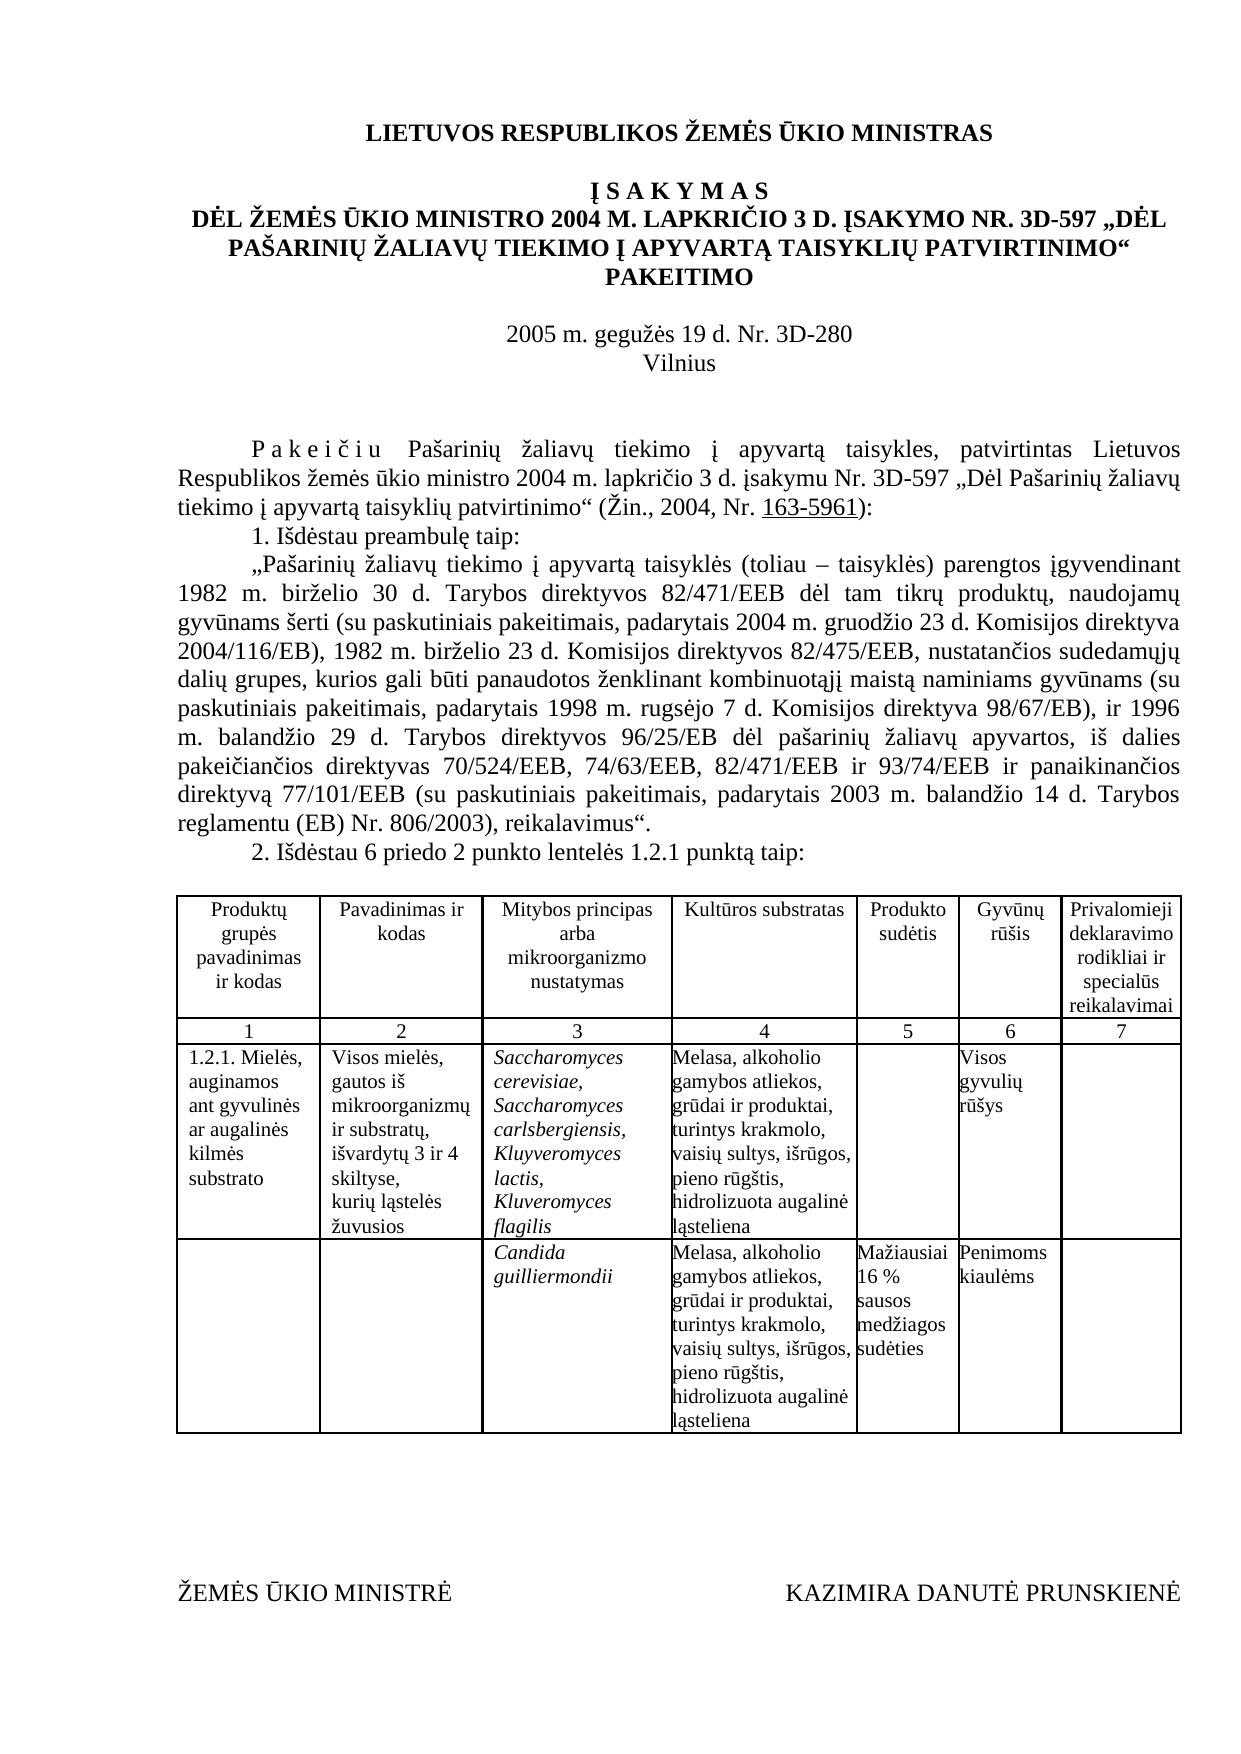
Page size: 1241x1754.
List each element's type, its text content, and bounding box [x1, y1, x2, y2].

text 1. Išdėstau preambulę taip: [177, 521, 1181, 549]
table_cell Melasa, alkoholio gamybos atliekos, grūdai ir produktai, turintys krakmolo, vaisių sultys, išrūgos, pieno rūgštis, hidrolizuota augalinė ląsteliena [673, 1045, 856, 1238]
table_header Gyvūnų rūšis [960, 897, 1060, 1017]
table_cell 6 [960, 1019, 1060, 1043]
text LIETUVOS RESPUBLIKOS ŽEMĖS ŪKIO MINISTRAS [177, 118, 1181, 147]
table_header Kultūros substratas [673, 897, 856, 1017]
table_header Produkto sudėtis [858, 897, 958, 1017]
table_header Privalomieji deklaravimo rodikliai ir specialūs reikalavimai [1063, 897, 1180, 1017]
text DĖL ŽEMĖS ŪKIO MINISTRO 2004 M. LAPKRIČIO 3 D. ĮSAKYMO NR. 3D-597 „DĖL PAŠARINIŲ ŽALIAVŲ TIEKIMO Į APYVARTĄ TAISYKLIŲ PATVIRTINIMO“ PAKEITIMO [177, 204, 1181, 291]
text 2005 m. gegužės 19 d. Nr. 3D-280 [177, 319, 1181, 348]
table_cell 2 [321, 1019, 481, 1043]
table_cell Melasa, alkoholio gamybos atliekos, grūdai ir produktai, turintys krakmolo, vaisių sultys, išrūgos, pieno rūgštis, hidrolizuota augalinė ląsteliena [673, 1240, 856, 1432]
text Į S A K Y M A S [177, 176, 1181, 204]
table_cell [321, 1240, 481, 1432]
text „Pašarinių žaliavų tiekimo į apyvartą taisyklės (toliau – taisyklės) parengtos įgyvendinant 1982 m. birželio 30 d. Tarybos direktyvos 82/471/EEB dėl tam tikrų produktų, naudojamų gyvūnams šerti (su paskutiniais pakeitimais, padarytais 2004 m. gruodžio 23 d. Komisijos direktyva 2004/116/EB), 1982 m. birželio 23 d. Komisijos direktyvos 82/475/EEB, nustatančios sudedamųjų dalių grupes, kurios gali būti panaudotos ženklinant kombinuotąjį maistą naminiams gyvūnams (su paskutiniais pakeitimais, padarytais 1998 m. rugsėjo 7 d. Komisijos direktyva 98/67/EB), ir 1996 m. balandžio 29 d. Tarybos direktyvos 96/25/EB dėl pašarinių žaliavų apyvartos, iš dalies pakeičiančios direktyvas 70/524/EEB, 74/63/EEB, 82/471/EEB ir 93/74/EEB ir panaikinančios direktyvą 77/101/EEB (su paskutiniais pakeitimais, padarytais 2003 m. balandžio 14 d. Tarybos reglamentu (EB) Nr. 806/2003), reikalavimus“. [177, 549, 1181, 837]
text Vilnius [177, 348, 1181, 377]
text 2. Išdėstau 6 priedo 2 punkto lentelės 1.2.1 punktą taip: [177, 837, 1181, 866]
table_cell [858, 1045, 958, 1238]
table_cell Mažiausiai 16 % sausos medžiagos sudėties [858, 1240, 958, 1432]
table_header Pavadinimas ir kodas [321, 897, 481, 1017]
table_cell 1.2.1. Mielės, auginamos ant gyvulinės ar augalinės kilmės substrato [178, 1045, 319, 1238]
table_cell Visos gyvulių rūšys [960, 1045, 1060, 1238]
table_cell 3 [484, 1019, 671, 1043]
table_cell 7 [1063, 1019, 1180, 1043]
table_header Produktų grupės pavadinimas ir kodas [178, 897, 319, 1017]
table_cell [1063, 1045, 1180, 1238]
table_cell 5 [858, 1019, 958, 1043]
table_cell 1 [178, 1019, 319, 1043]
table_cell [1063, 1240, 1180, 1432]
text Pakeičiu Pašarinių žaliavų tiekimo į apyvartą taisykles, patvirtintas Lietuvos Respublikos žemės ūkio ministro 2004 m. lapkričio 3 d. įsakymu Nr. 3D-597 „Dėl Pašarinių žaliavų tiekimo į apyvartą taisyklių patvirtinimo“ (Žin., 2004, Nr. 163-5961): [177, 434, 1181, 521]
table_cell Saccharomyces cerevisiae, Saccharomyces carlsbergiensis, Kluyveromyces lactis, Kluveromyces flagilis [484, 1045, 671, 1238]
table_cell Penimoms kiaulėms [960, 1240, 1060, 1432]
table_header Mitybos principas arba mikroorganizmo nustatymas [484, 897, 671, 1017]
text ŽEMĖS ŪKIO MINISTRĖ KAZIMIRA DANUTĖ PRUNSKIENĖ [177, 1578, 1181, 1607]
table_cell Candida guilliermondii [484, 1240, 671, 1432]
table_cell Visos mielės, gautos iš mikroorganizmų ir substratų, išvardytų 3 ir 4 skiltyse, kurių ląstelės žuvusios [321, 1045, 481, 1238]
table_cell [178, 1240, 319, 1432]
table_cell 4 [673, 1019, 856, 1043]
